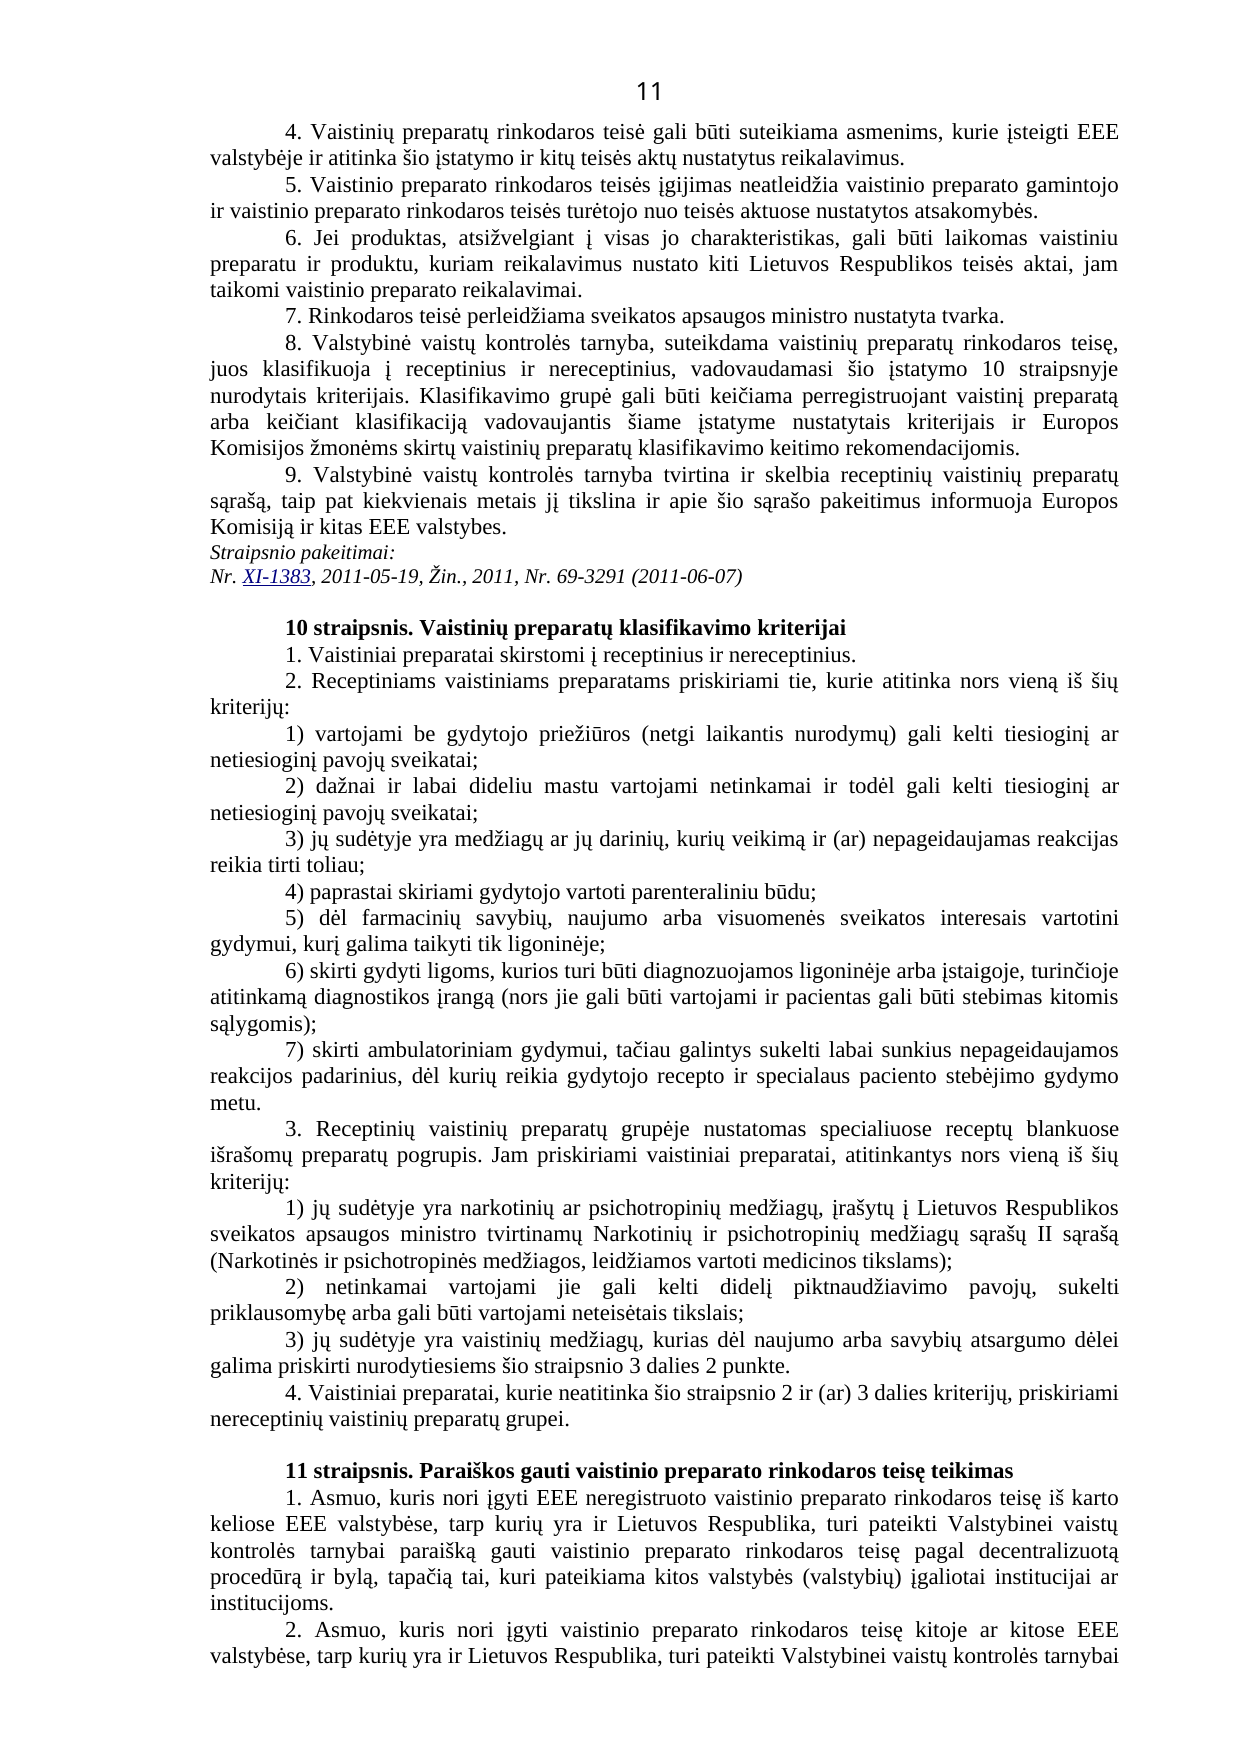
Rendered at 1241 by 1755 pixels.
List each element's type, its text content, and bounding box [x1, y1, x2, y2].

text 2) netinkamai vartojami jie gali kelti didelį piktnaudžiavimo pavojų, sukelti priklausomybę arba gali būti vartojami neteisėtais tikslais; [210, 1273, 1120, 1326]
text 6. Jei produktas, atsižvelgiant į visas jo charakteristikas, gali būti laikomas vaistiniu preparatu ir produktu, kuriam reikalavimus nustato kiti Lietuvos Respublikos teisės aktai, jam taikomi vaistinio preparato reikalavimai. [210, 223, 1120, 303]
text 1) vartojami be gydytojo priežiūros (netgi laikantis nurodymų) gali kelti tiesioginį ar netiesioginį pavojų sveikatai; [210, 720, 1120, 772]
text 8. Valstybinė vaistų kontrolės tarnyba, suteikdama vaistinių preparatų rinkodaros teisę, juos klasifikuoja į receptinius ir nereceptinius, vadovaudamasi šio įstatymo 10 straipsnyje nurodytais kriterijais. Klasifikavimo grupė gali būti keičiama perregistruojant vaistinį preparatą arba keičiant klasifikaciją vadovaujantis šiame įstatyme nustatytais kriterijais ir Europos Komisijos žmonėms skirtų vaistinių preparatų klasifikavimo keitimo rekomendacijomis. [210, 329, 1120, 461]
text 11 straipsnis. Paraiškos gauti vaistinio preparato rinkodaros teisę teikimas [210, 1458, 1120, 1484]
text 5) dėl farmacinių savybių, naujumo arba visuomenės sveikatos interesais vartotini gydymui, kurį galima taikyti tik ligoninėje; [210, 904, 1120, 957]
text 3) jų sudėtyje yra vaistinių medžiagų, kurias dėl naujumo arba savybių atsargumo dėlei galima priskirti nurodytiesiems šio straipsnio 3 dalies 2 punkte. [210, 1326, 1120, 1378]
text 4) paprastai skiriami gydytojo vartoti parenteraliniu būdu; [210, 878, 1120, 904]
text 5. Vaistinio preparato rinkodaros teisės įgijimas neatleidžia vaistinio preparato gamintojo ir vaistinio preparato rinkodaros teisės turėtojo nuo teisės aktuose nustatytos atsakomybės. [210, 171, 1120, 223]
text 9. Valstybinė vaistų kontrolės tarnyba tvirtina ir skelbia receptinių vaistinių preparatų sąrašą, taip pat kiekvienais metais jį tikslina ir apie šio sąrašo pakeitimus informuoja Europos Komisiją ir kitas EEE valstybes. [210, 461, 1120, 540]
text 2) dažnai ir labai dideliu mastu vartojami netinkamai ir todėl gali kelti tiesioginį ar netiesioginį pavojų sveikatai; [210, 772, 1120, 825]
text 2. Asmuo, kuris nori įgyti vaistinio preparato rinkodaros teisę kitoje ar kitose EEE valstybėse, tarp kurių yra ir Lietuvos Respublika, turi pateikti Valstybinei vaistų kontrolės tarnybai [210, 1616, 1120, 1668]
text Straipsnio pakeitimai: [210, 540, 1120, 564]
text 1. Vaistiniai preparatai skirstomi į receptinius ir nereceptinius. [210, 641, 1120, 667]
text 4. Vaistinių preparatų rinkodaros teisė gali būti suteikiama asmenims, kurie įsteigti EEE valstybėje ir atitinka šio įstatymo ir kitų teisės aktų nustatytus reikalavimus. [210, 118, 1120, 171]
text 1) jų sudėtyje yra narkotinių ar psichotropinių medžiagų, įrašytų į Lietuvos Respublikos sveikatos apsaugos ministro tvirtinamų Narkotinių ir psichotropinių medžiagų sąrašų II sąrašą (Narkotinės ir psichotropinės medžiagos, leidžiamos vartoti medicinos tikslams); [210, 1194, 1120, 1273]
text 7. Rinkodaros teisė perleidžiama sveikatos apsaugos ministro nustatyta tvarka. [210, 303, 1120, 329]
text Nr. XI-1383, 2011-05-19, Žin., 2011, Nr. 69-3291 (2011-06-07) [210, 564, 1120, 588]
text 3. Receptinių vaistinių preparatų grupėje nustatomas specialiuose receptų blankuose išrašomų preparatų pogrupis. Jam priskiriami vaistiniai preparatai, atitinkantys nors vieną iš šių kriterijų: [210, 1115, 1120, 1194]
text 10 straipsnis. Vaistinių preparatų klasifikavimo kriterijai [210, 614, 1120, 641]
text 6) skirti gydyti ligoms, kurios turi būti diagnozuojamos ligoninėje arba įstaigoje, turinčioje atitinkamą diagnostikos įrangą (nors jie gali būti vartojami ir pacientas gali būti stebimas kitomis sąlygomis); [210, 957, 1120, 1036]
text 1. Asmuo, kuris nori įgyti EEE neregistruoto vaistinio preparato rinkodaros teisę iš karto keliose EEE valstybėse, tarp kurių yra ir Lietuvos Respublika, turi pateikti Valstybinei vaistų kontrolės tarnybai paraišką gauti vaistinio preparato rinkodaros teisę pagal decentralizuotą procedūrą ir bylą, tapačią tai, kuri pateikiama kitos valstybės (valstybių) įgaliotai institucijai ar institucijoms. [210, 1484, 1120, 1616]
text 2. Receptiniams vaistiniams preparatams priskiriami tie, kurie atitinka nors vieną iš šių kriterijų: [210, 667, 1120, 720]
text 4. Vaistiniai preparatai, kurie neatitinka šio straipsnio 2 ir (ar) 3 dalies kriterijų, priskiriami nereceptinių vaistinių preparatų grupei. [210, 1378, 1120, 1431]
text 7) skirti ambulatoriniam gydymui, tačiau galintys sukelti labai sunkius nepageidaujamos reakcijos padarinius, dėl kurių reikia gydytojo recepto ir specialaus paciento stebėjimo gydymo metu. [210, 1036, 1120, 1115]
text 3) jų sudėtyje yra medžiagų ar jų darinių, kurių veikimą ir (ar) nepageidaujamas reakcijas reikia tirti toliau; [210, 825, 1120, 878]
